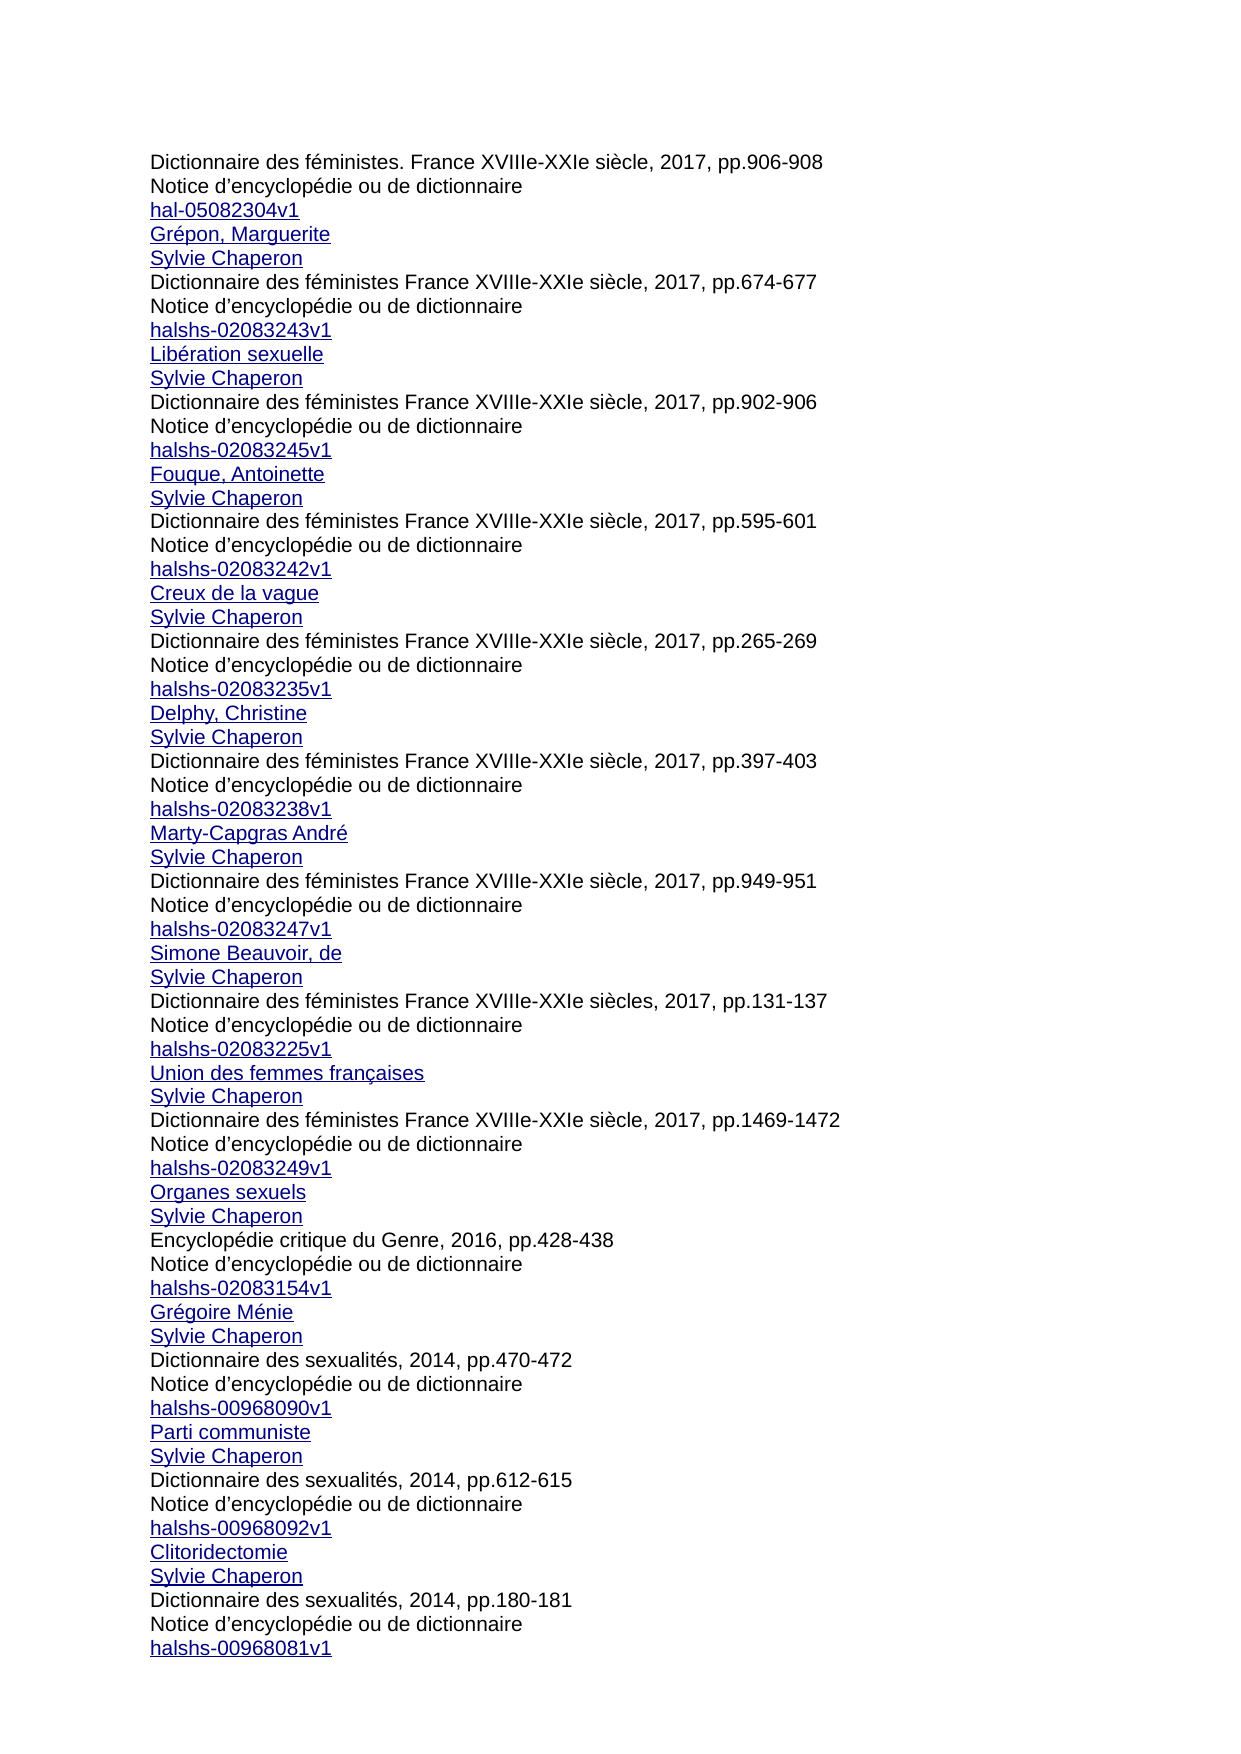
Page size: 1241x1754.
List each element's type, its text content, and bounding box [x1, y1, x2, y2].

table_cell Libération sexuelle Sylvie Chaperon Dictionnaire des féministes France XVIIIe-XXIe siècle, 2017, pp.902-906 Notice d’encyclopédie ou de dictionnaire halshs-02083245v1 [150, 342, 1090, 461]
table_cell Dictionnaire des féministes. France XVIIIe-XXIe siècle, 2017, pp.906-908 Notice d’encyclopédie ou de dictionnaire hal-05082304v1 [150, 150, 1090, 222]
table_cell Simone Beauvoir, de Sylvie Chaperon Dictionnaire des féministes France XVIIIe-XXIe siècles, 2017, pp.131-137 Notice d’encyclopédie ou de dictionnaire halshs-02083225v1 [150, 941, 1090, 1060]
table_cell Delphy, Christine Sylvie Chaperon Dictionnaire des féministes France XVIIIe-XXIe siècle, 2017, pp.397-403 Notice d’encyclopédie ou de dictionnaire halshs-02083238v1 [150, 701, 1090, 821]
table_cell Creux de la vague Sylvie Chaperon Dictionnaire des féministes France XVIIIe-XXIe siècle, 2017, pp.265-269 Notice d’encyclopédie ou de dictionnaire halshs-02083235v1 [150, 581, 1090, 701]
table_cell Clitoridectomie Sylvie Chaperon Dictionnaire des sexualités, 2014, pp.180-181 Notice d’encyclopédie ou de dictionnaire halshs-00968081v1 [150, 1540, 1090, 1659]
table_cell Organes sexuels Sylvie Chaperon Encyclopédie critique du Genre, 2016, pp.428-438 Notice d’encyclopédie ou de dictionnaire halshs-02083154v1 [150, 1180, 1090, 1300]
table_cell Marty-Capgras André Sylvie Chaperon Dictionnaire des féministes France XVIIIe-XXIe siècle, 2017, pp.949-951 Notice d’encyclopédie ou de dictionnaire halshs-02083247v1 [150, 821, 1090, 941]
table_cell Union des femmes françaises Sylvie Chaperon Dictionnaire des féministes France XVIIIe-XXIe siècle, 2017, pp.1469-1472 Notice d’encyclopédie ou de dictionnaire halshs-02083249v1 [150, 1060, 1090, 1180]
table_cell Grépon, Marguerite Sylvie Chaperon Dictionnaire des féministes France XVIIIe-XXIe siècle, 2017, pp.674-677 Notice d’encyclopédie ou de dictionnaire halshs-02083243v1 [150, 222, 1090, 342]
table_cell Fouque, Antoinette Sylvie Chaperon Dictionnaire des féministes France XVIIIe-XXIe siècle, 2017, pp.595-601 Notice d’encyclopédie ou de dictionnaire halshs-02083242v1 [150, 461, 1090, 581]
table_cell Grégoire Ménie Sylvie Chaperon Dictionnaire des sexualités, 2014, pp.470-472 Notice d’encyclopédie ou de dictionnaire halshs-00968090v1 [150, 1300, 1090, 1420]
table_cell Parti communiste Sylvie Chaperon Dictionnaire des sexualités, 2014, pp.612-615 Notice d’encyclopédie ou de dictionnaire halshs-00968092v1 [150, 1420, 1090, 1539]
